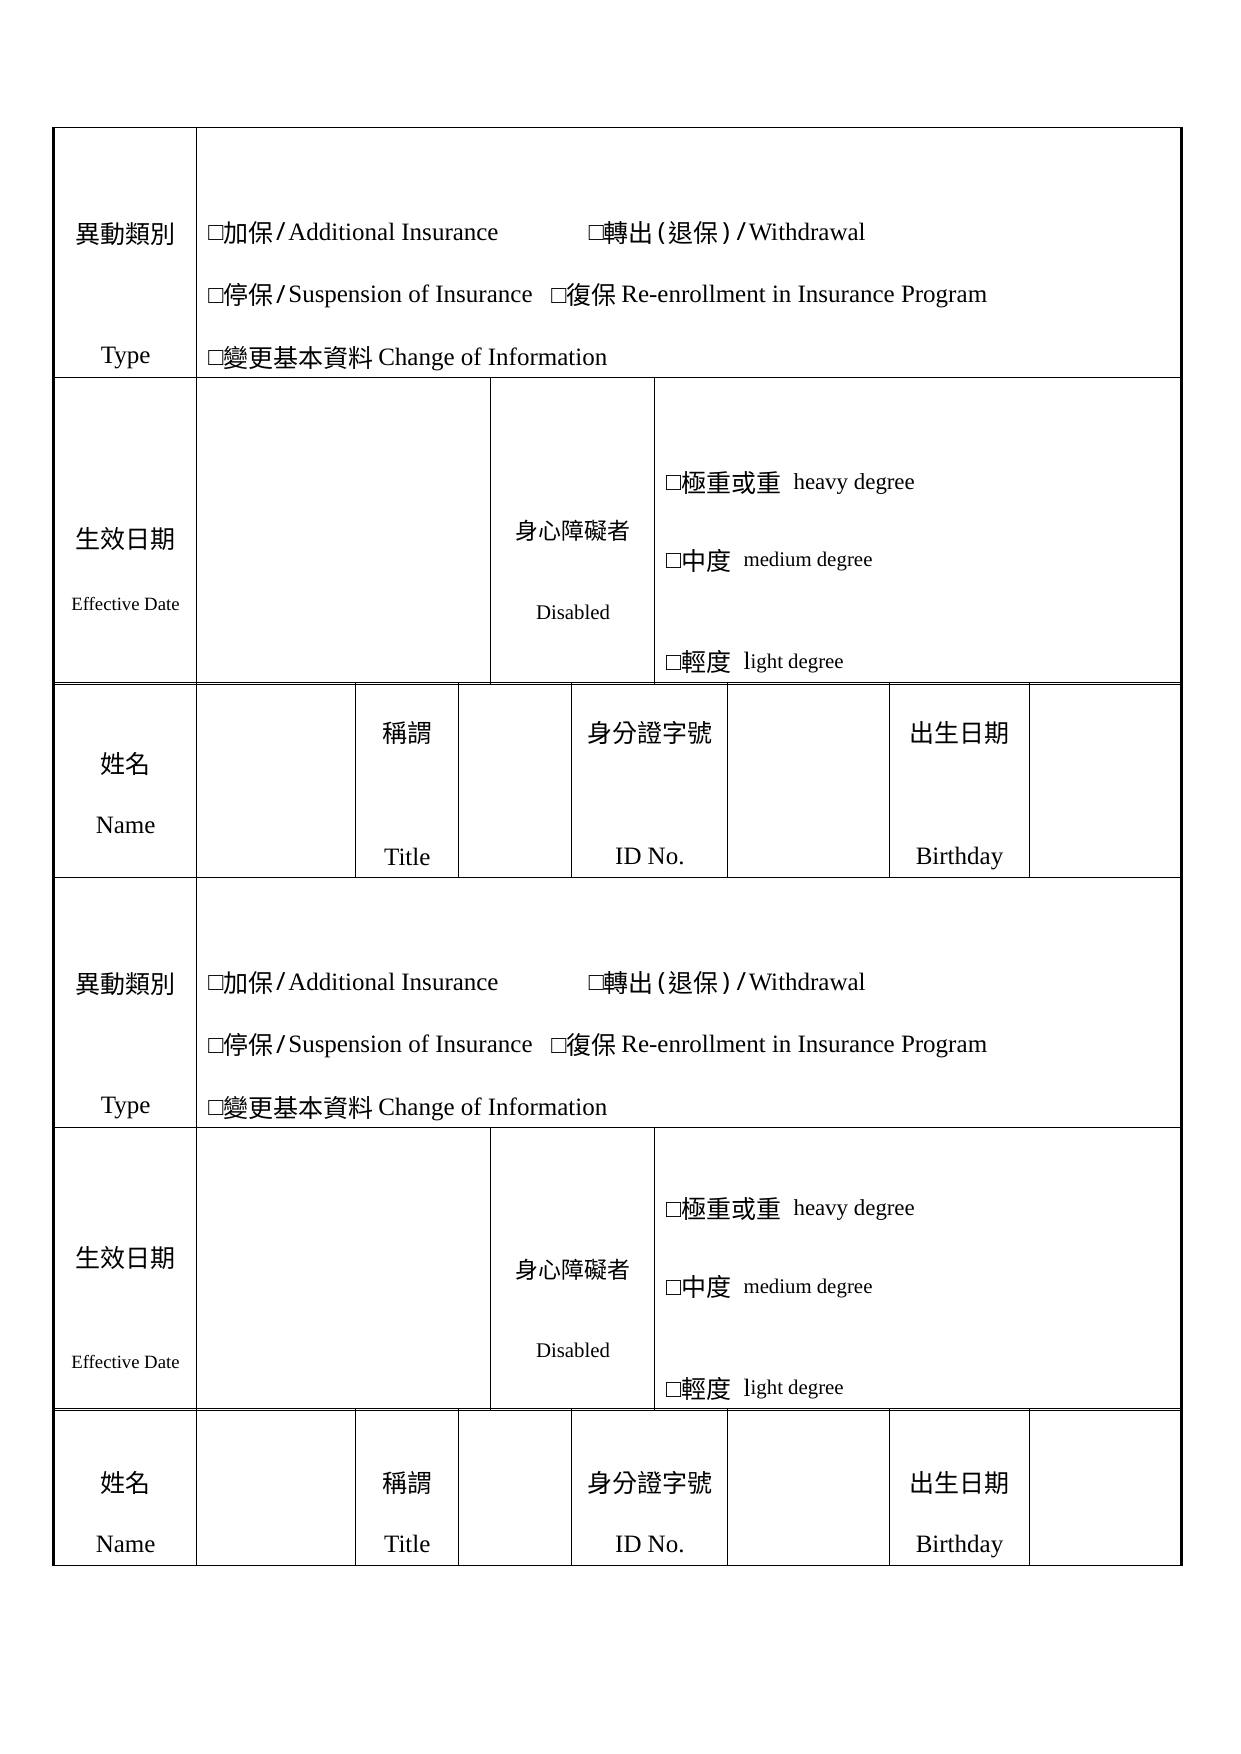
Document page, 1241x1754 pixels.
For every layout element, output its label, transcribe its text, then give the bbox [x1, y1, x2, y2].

table_cell 身心障礙者 Disabled [491, 1128, 654, 1408]
table_cell 稱謂 Title [356, 1411, 458, 1564]
table_cell [1030, 685, 1180, 877]
table_cell 異動類別 Type [55, 878, 196, 1127]
table_cell [728, 1411, 889, 1564]
table_cell [728, 685, 889, 877]
table_cell □極重或重 heavy degree □中度 medium degree □輕度 light degree [655, 378, 1180, 682]
table_cell [197, 1128, 490, 1408]
table_cell 出生日期 Birthday [890, 1411, 1029, 1564]
table_cell [459, 685, 571, 877]
table_cell [197, 378, 490, 682]
table_cell 異動類別 Type [55, 128, 196, 377]
table_cell 出生日期 Birthday [890, 685, 1029, 877]
table_cell 生效日期 Effective Date [55, 1128, 196, 1408]
table_cell [197, 685, 355, 877]
table_cell [1030, 1411, 1180, 1564]
table_cell 身分證字號 ID No. [572, 1411, 727, 1564]
table_cell 身分證字號 ID No. [572, 685, 727, 877]
table_cell □加保/Additional Insurance □轉出(退保)/Withdrawal □停保/Suspension of Insurance □復保Re-enrollment in Insurance Program □變更基本資料Change of Information [197, 128, 1180, 377]
table_cell [197, 1411, 355, 1564]
table_cell 姓名 Name [55, 1411, 196, 1564]
table_cell □加保/Additional Insurance □轉出(退保)/Withdrawal □停保/Suspension of Insurance □復保Re-enrollment in Insurance Program □變更基本資料Change of Information [197, 878, 1180, 1127]
table_cell [459, 1411, 571, 1564]
table_cell 姓名 Name [55, 685, 196, 877]
table_cell 生效日期 Effective Date [55, 378, 196, 682]
table_cell □極重或重 heavy degree □中度 medium degree □輕度 light degree [655, 1128, 1180, 1408]
table_cell 稱謂 Title [356, 685, 458, 877]
table_cell 身心障礙者 Disabled [491, 378, 654, 682]
